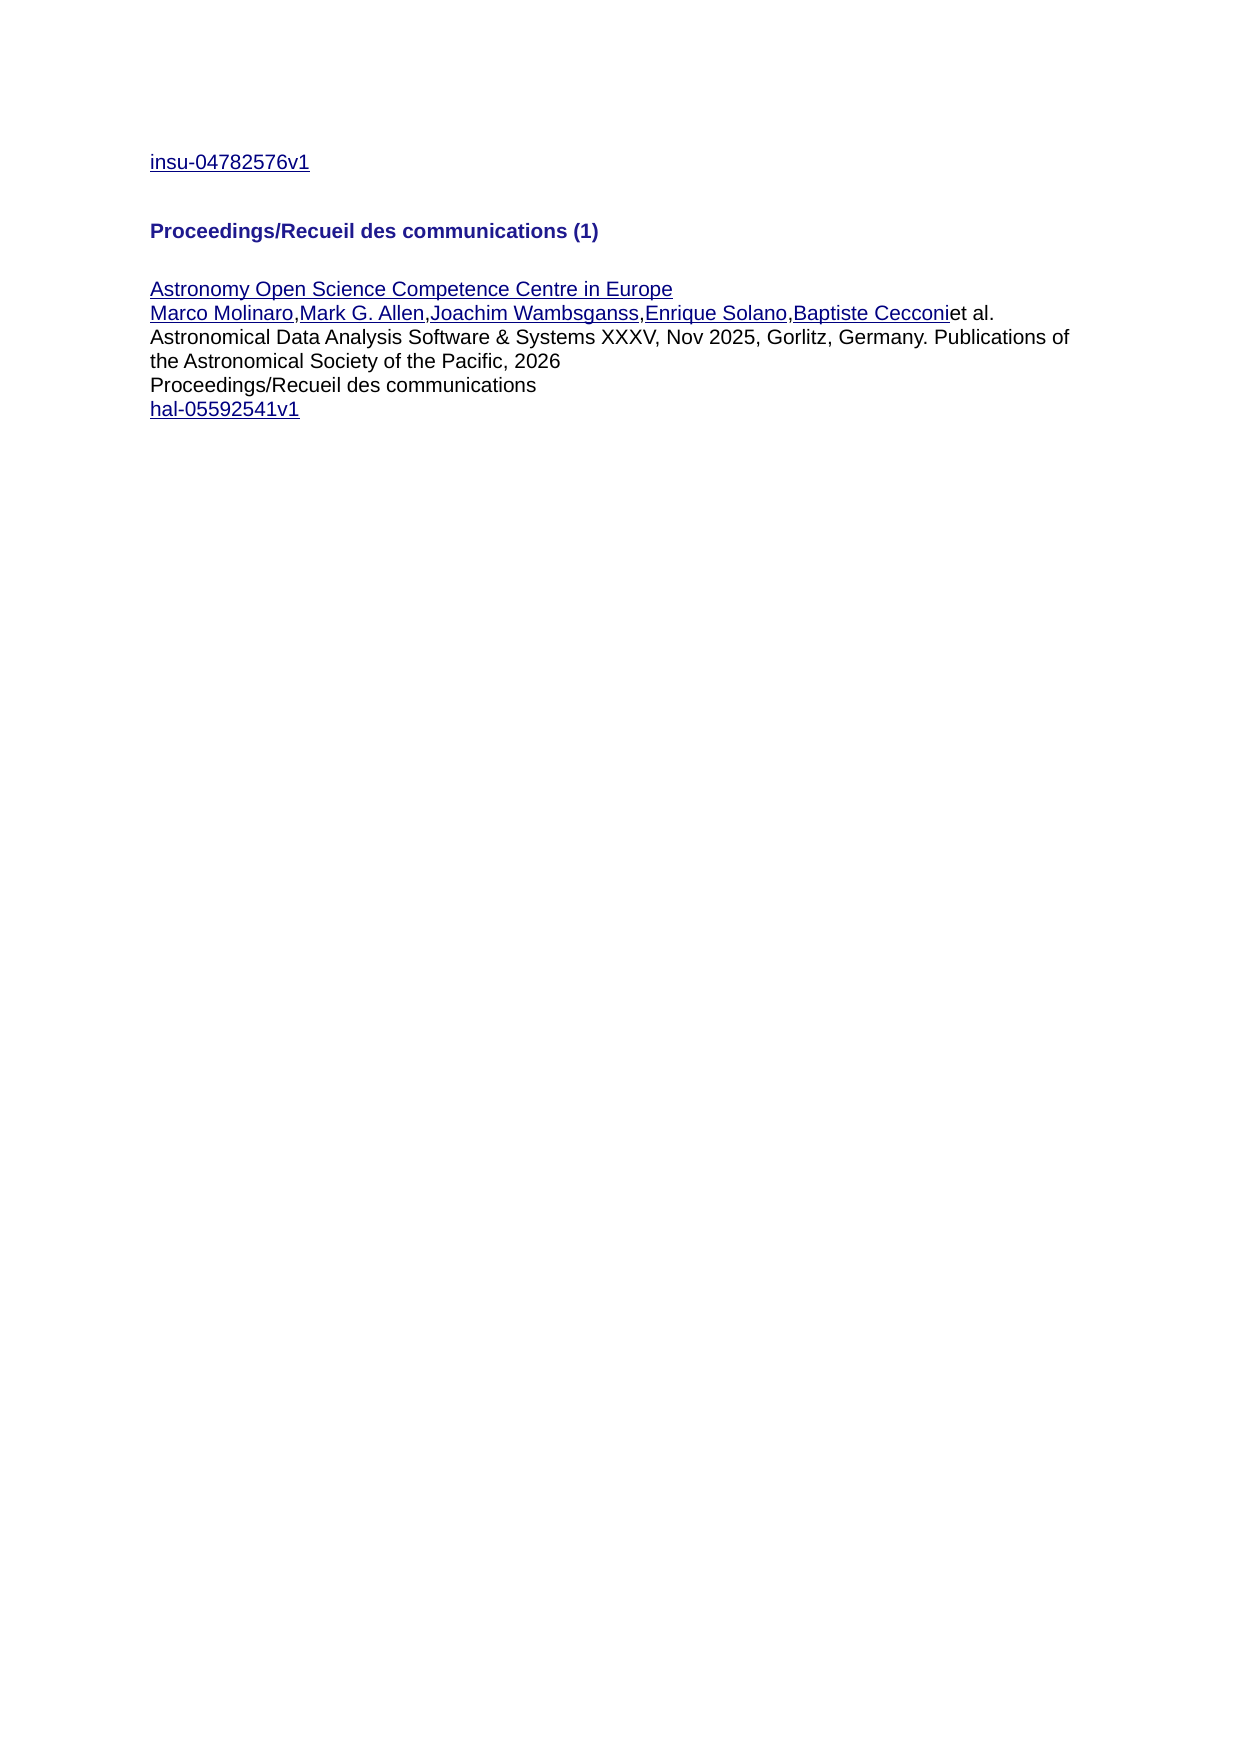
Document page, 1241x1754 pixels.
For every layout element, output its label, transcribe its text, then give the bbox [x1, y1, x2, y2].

subtitle Proceedings/Recueil des communications (1) [150, 219, 1090, 243]
table_cell Prospective en sciences de la planète et de l’univers Cyril Moulin,Nicolas Arnaud,I Boisse,C Ceccarelli,F Combeset al. INSU, CNRS. 2021 Rapport (rapport d’expertise collective) insu-04782576v1 [150, 150, 1090, 174]
table_header Astronomy Open Science Competence Centre in Europe Marco Molinaro,Mark G. Allen,Joachim Wambsganss,Enrique Solano,Baptiste Cecconiet al. Astronomical Data Analysis Software & Systems XXXV, Nov 2025, Gorlitz, Germany. Publications of the Astronomical Society of the Pacific, 2026 Proceedings/Recueil des communications hal-05592541v1 [150, 277, 1090, 421]
